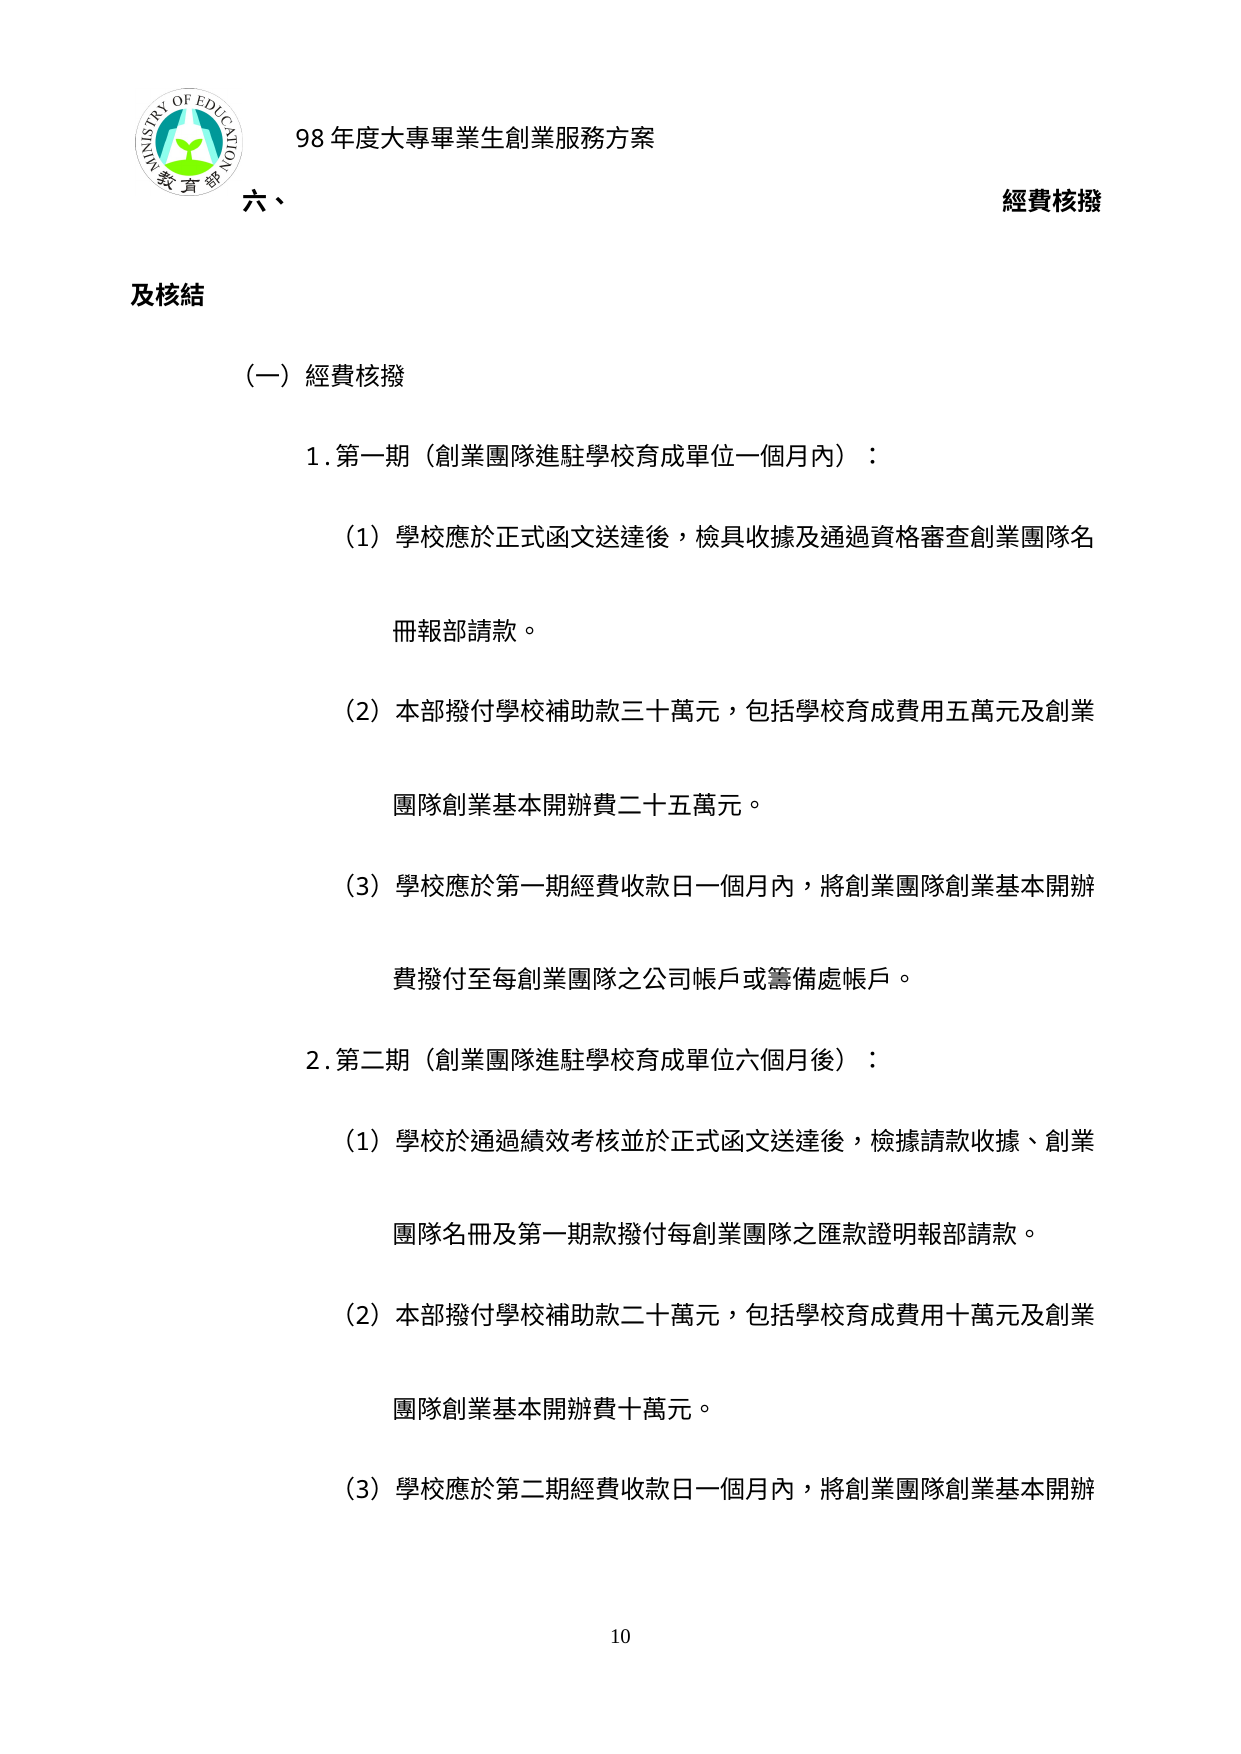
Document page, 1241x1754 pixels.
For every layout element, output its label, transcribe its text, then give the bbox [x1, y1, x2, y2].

text （1）學校應於正式函文送達後，檢具收據及通過資格審查創業團隊名冊報部請款。 [330, 494, 1110, 650]
text （一）經費核撥 [230, 333, 1110, 395]
text 1.第一期（創業團隊進駐學校育成單位一個月內）： [280, 413, 1110, 476]
text （1）學校於通過績效考核並於正式函文送達後，檢據請款收據、創業團隊名冊及第一期款撥付每創業團隊之匯款證明報部請款。 [330, 1098, 1110, 1254]
text 2.第二期（創業團隊進駐學校育成單位六個月後）： [280, 1017, 1110, 1079]
text （3）學校應於第一期經費收款日一個月內，將創業團隊創業基本開辦費撥付至每創業團隊之公司帳戶或籌備處帳戶。 [330, 843, 1110, 999]
text （2）本部撥付學校補助款三十萬元，包括學校育成費用五萬元及創業團隊創業基本開辦費二十五萬元。 [330, 668, 1110, 824]
text 六、經費核撥及核結 [130, 158, 1110, 314]
text （3）學校應於第二期經費收款日一個月內，將創業團隊創業基本開辦 [330, 1446, 1110, 1509]
text （2）本部撥付學校補助款二十萬元，包括學校育成費用十萬元及創業團隊創業基本開辦費十萬元。 [330, 1272, 1110, 1428]
